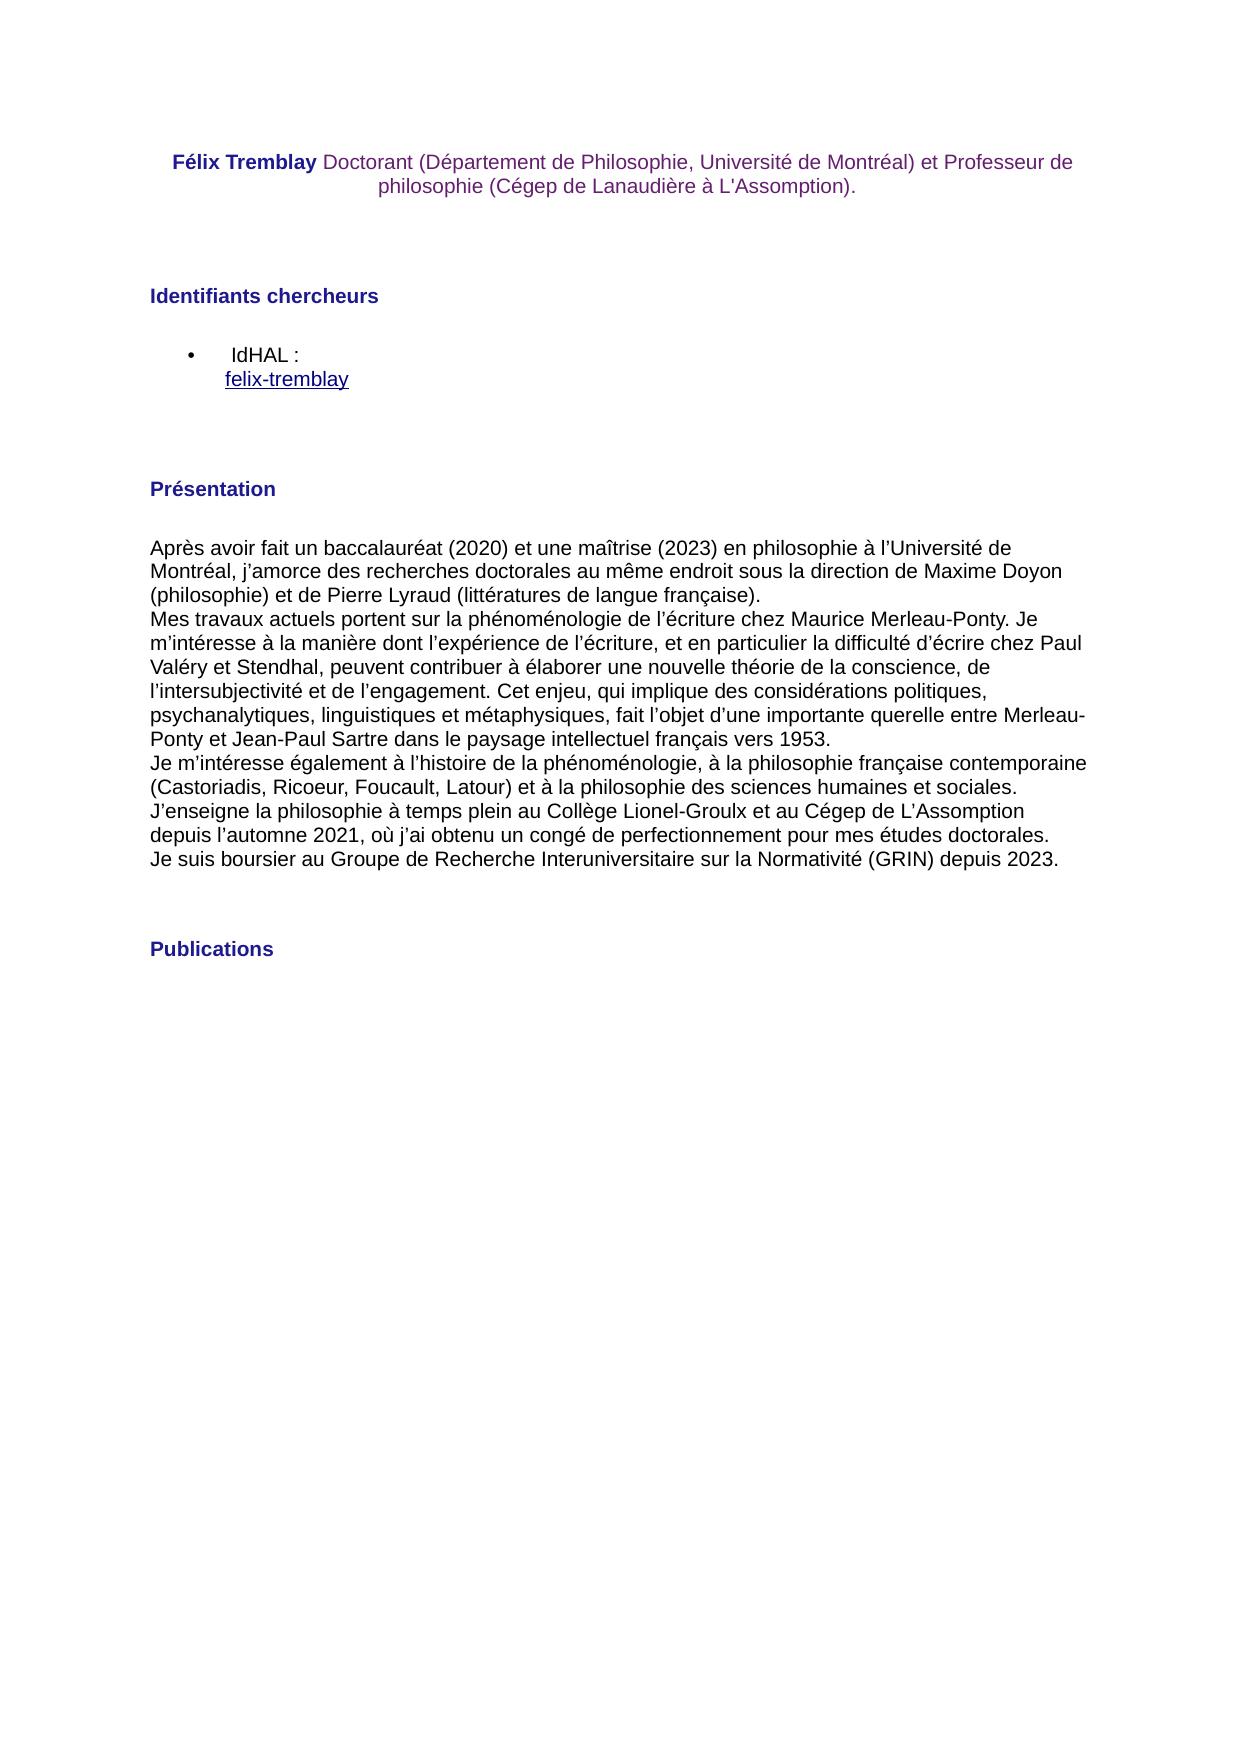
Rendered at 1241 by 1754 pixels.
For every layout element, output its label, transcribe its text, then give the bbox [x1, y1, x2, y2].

text Je m’intéresse également à l’histoire de la phénoménologie, à la philosophie française contemporaine (Castoriadis, Ricoeur, Foucault, Latour) et à la philosophie des sciences humaines et sociales. [150, 751, 1090, 799]
text Mes travaux actuels portent sur la phénoménologie de l’écriture chez Maurice Merleau-Ponty. Je m’intéresse à la manière dont l’expérience de l’écriture, et en particulier la difficulté d’écrire chez Paul Valéry et Stendhal, peuvent contribuer à élaborer une nouvelle théorie de la conscience, de l’intersubjectivité et de l’engagement. Cet enjeu, qui implique des considérations politiques, psychanalytiques, linguistiques et métaphysiques, fait l’objet d’une importante querelle entre Merleau-Ponty et Jean-Paul Sartre dans le paysage intellectuel français vers 1953. [150, 607, 1090, 751]
subtitle Félix Tremblay Doctorant (Département de Philosophie, Université de Montréal) et Professeur de philosophie (Cégep de Lanaudière à L'Assomption). [150, 150, 1090, 198]
text J’enseigne la philosophie à temps plein au Collège Lionel-Groulx et au Cégep de L’Assomption depuis l’automne 2021, où j’ai obtenu un congé de perfectionnement pour mes études doctorales. [150, 799, 1090, 847]
text Après avoir fait un baccalauréat (2020) et une maîtrise (2023) en philosophie à l’Université de Montréal, j’amorce des recherches doctorales au même endroit sous la direction de Maxime Doyon (philosophie) et de Pierre Lyraud (littératures de langue française). [150, 535, 1090, 607]
subtitle Présentation [150, 477, 1090, 501]
list felix-tremblay [187, 367, 1090, 391]
subtitle Identifiants chercheurs [150, 284, 1090, 308]
subtitle Publications [150, 936, 1090, 960]
list IdHAL : [187, 343, 1090, 367]
text Je suis boursier au Groupe de Recherche Interuniversitaire sur la Normativité (GRIN) depuis 2023. [150, 847, 1090, 871]
